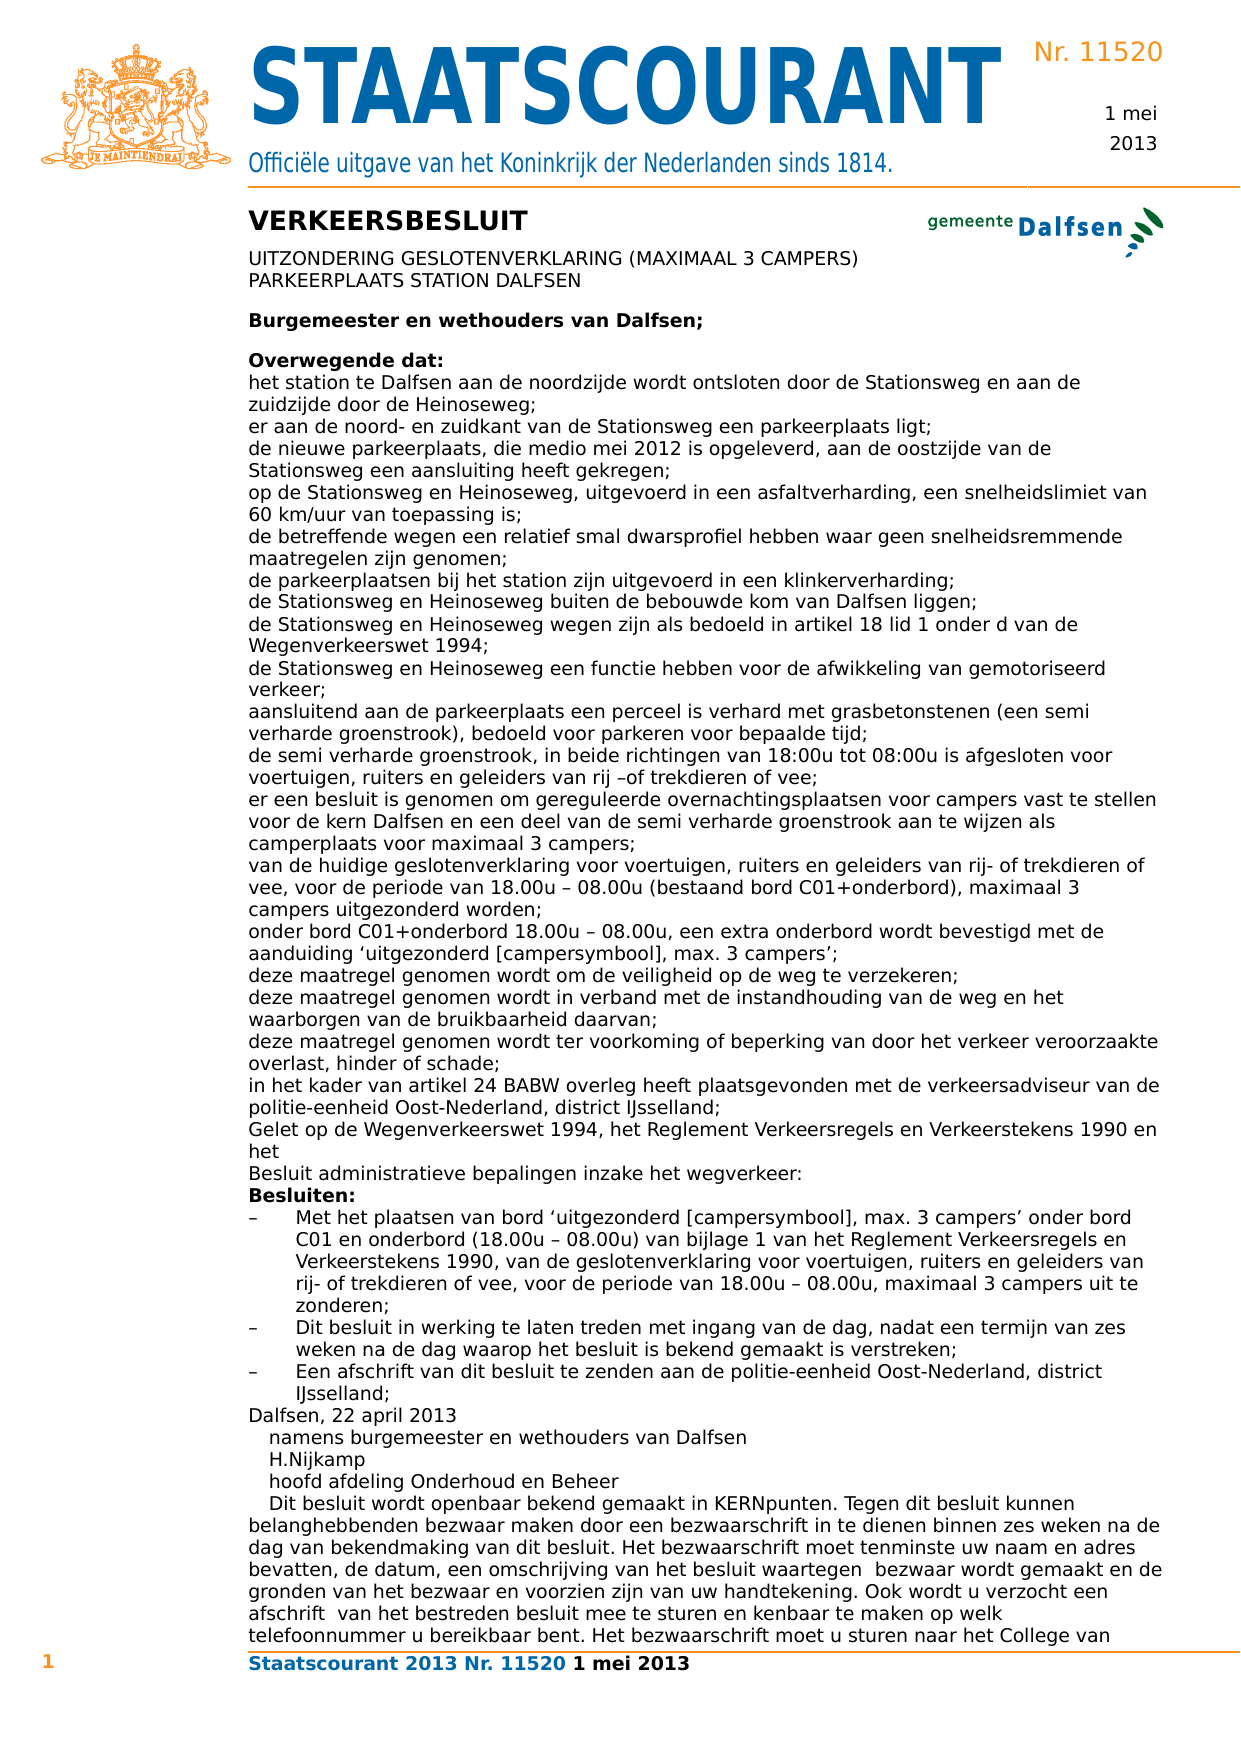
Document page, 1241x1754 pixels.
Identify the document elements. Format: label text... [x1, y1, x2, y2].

text Dalfsen, 22 april 2013 [248, 1405, 1163, 1427]
text Besluiten: [248, 1185, 1163, 1207]
text namens burgemeester en wethouders van Dalfsen [248, 1427, 1163, 1449]
text het station te Dalfsen aan de noordzijde wordt ontsloten door de Stationsweg en aan de zuidzijde door de Heinoseweg; [248, 372, 1163, 416]
subtitle Overwegende dat: [248, 350, 1163, 372]
text de Stationsweg en Heinoseweg een functie hebben voor de afwikkeling van gemotoriseerd verkeer; [248, 657, 1163, 701]
text aansluitend aan de parkeerplaats een perceel is verhard met grasbetonstenen (een semi verharde groenstrook), bedoeld voor parkeren voor bepaalde tijd; [248, 701, 1163, 745]
text de semi verharde groenstrook, in beide richtingen van 18:00u tot 08:00u is afgesloten voor voertuigen, ruiters en geleiders van rij –of trekdieren of vee; [248, 745, 1163, 789]
picture [927, 205, 1164, 259]
text in het kader van artikel 24 BABW overleg heeft plaatsgevonden met de verkeersadviseur van de politie-eenheid Oost-Nederland, district IJsselland; [248, 1075, 1163, 1119]
text Besluit administratieve bepalingen inzake het wegverkeer: [248, 1163, 1163, 1185]
subtitle UITZONDERING GESLOTENVERKLARING (MAXIMAAL 3 CAMPERS) [248, 248, 1163, 270]
text de parkeerplaatsen bij het station zijn uitgevoerd in een klinkerverharding; [248, 569, 1163, 591]
text deze maatregel genomen wordt in verband met de instandhouding van de weg en het waarborgen van de bruikbaarheid daarvan; [248, 987, 1163, 1031]
text Dit besluit wordt openbaar bekend gemaakt in KERNpunten. Tegen dit besluit kunnen belanghebbenden bezwaar maken door een bezwaarschrift in te dienen binnen zes weken na de dag van bekendmaking van dit besluit. Het bezwaarschrift moet tenminste uw naam en adres bevatten, de datum, een omschrijving van het besluit waartegen bezwaar wordt gemaakt en de gronden van het bezwaar en voorzien zijn van uw handtekening. Ook wordt u verzocht een afschrift van het bestreden besluit mee te sturen en kenbaar te maken op welk telefoonnummer u bereikbaar bent. Het bezwaarschrift moet u sturen naar het College van [248, 1493, 1163, 1646]
text Gelet op de Wegenverkeerswet 1994, het Reglement Verkeersregels en Verkeerstekens 1990 en het [248, 1119, 1163, 1163]
subtitle Burgemeester en wethouders van Dalfsen; [248, 310, 1163, 332]
subtitle PARKEERPLAATS STATION DALFSEN [248, 270, 1163, 292]
text de Stationsweg en Heinoseweg wegen zijn als bedoeld in artikel 18 lid 1 onder d van de Wegenverkeerswet 1994; [248, 613, 1163, 657]
text de nieuwe parkeerplaats, die medio mei 2012 is opgeleverd, aan de oostzijde van de Stationsweg een aansluiting heeft gekregen; [248, 438, 1163, 482]
subtitle VERKEERSBESLUIT [248, 206, 927, 237]
text er een besluit is genomen om gereguleerde overnachtingsplaatsen voor campers vast te stellen voor de kern Dalfsen en een deel van de semi verharde groenstrook aan te wijzen als camperplaats voor maximaal 3 campers; [248, 789, 1163, 855]
picture [41, 44, 231, 169]
text onder bord C01+onderbord 18.00u – 08.00u, een extra onderbord wordt bevestigd met de aanduiding ‘uitgezonderd [campersymbool], max. 3 campers’; [248, 921, 1163, 965]
list Dit besluit in werking te laten treden met ingang van de dag, nadat een termijn van zes weken na de dag waarop het besluit is bekend gemaakt is verstreken; [248, 1317, 1163, 1361]
text deze maatregel genomen wordt ter voorkoming of beperking van door het verkeer veroorzaakte overlast, hinder of schade; [248, 1031, 1163, 1075]
text hoofd afdeling Onderhoud en Beheer [248, 1471, 1163, 1493]
text de Stationsweg en Heinoseweg buiten de bebouwde kom van Dalfsen liggen; [248, 591, 1163, 613]
list Met het plaatsen van bord ‘uitgezonderd [campersymbool], max. 3 campers’ onder bord C01 en onderbord (18.00u – 08.00u) van bijlage 1 van het Reglement Verkeersregels en Verkeerstekens 1990, van de geslotenverklaring voor voertuigen, ruiters en geleiders van rij- of trekdieren of vee, voor de periode van 18.00u – 08.00u, maximaal 3 campers uit te zonderen; [248, 1207, 1163, 1317]
list Een afschrift van dit besluit te zenden aan de politie-eenheid Oost-Nederland, district IJsselland; [248, 1361, 1163, 1405]
text van de huidige geslotenverklaring voor voertuigen, ruiters en geleiders van rij- of trekdieren of vee, voor de periode van 18.00u – 08.00u (bestaand bord C01+onderbord), maximaal 3 campers uitgezonderd worden; [248, 855, 1163, 921]
text 60 km/uur van toepassing is; [248, 503, 1163, 526]
text de betreffende wegen een relatief smal dwarsprofiel hebben waar geen snelheidsremmende maatregelen zijn genomen; [248, 526, 1163, 569]
text op de Stationsweg en Heinoseweg, uitgevoerd in een asfaltverharding, een snelheidslimiet van [248, 482, 1163, 503]
text deze maatregel genomen wordt om de veiligheid op de weg te verzekeren; [248, 965, 1163, 987]
text H.Nijkamp [248, 1449, 1163, 1471]
text er aan de noord- en zuidkant van de Stationsweg een parkeerplaats ligt; [248, 416, 1163, 438]
